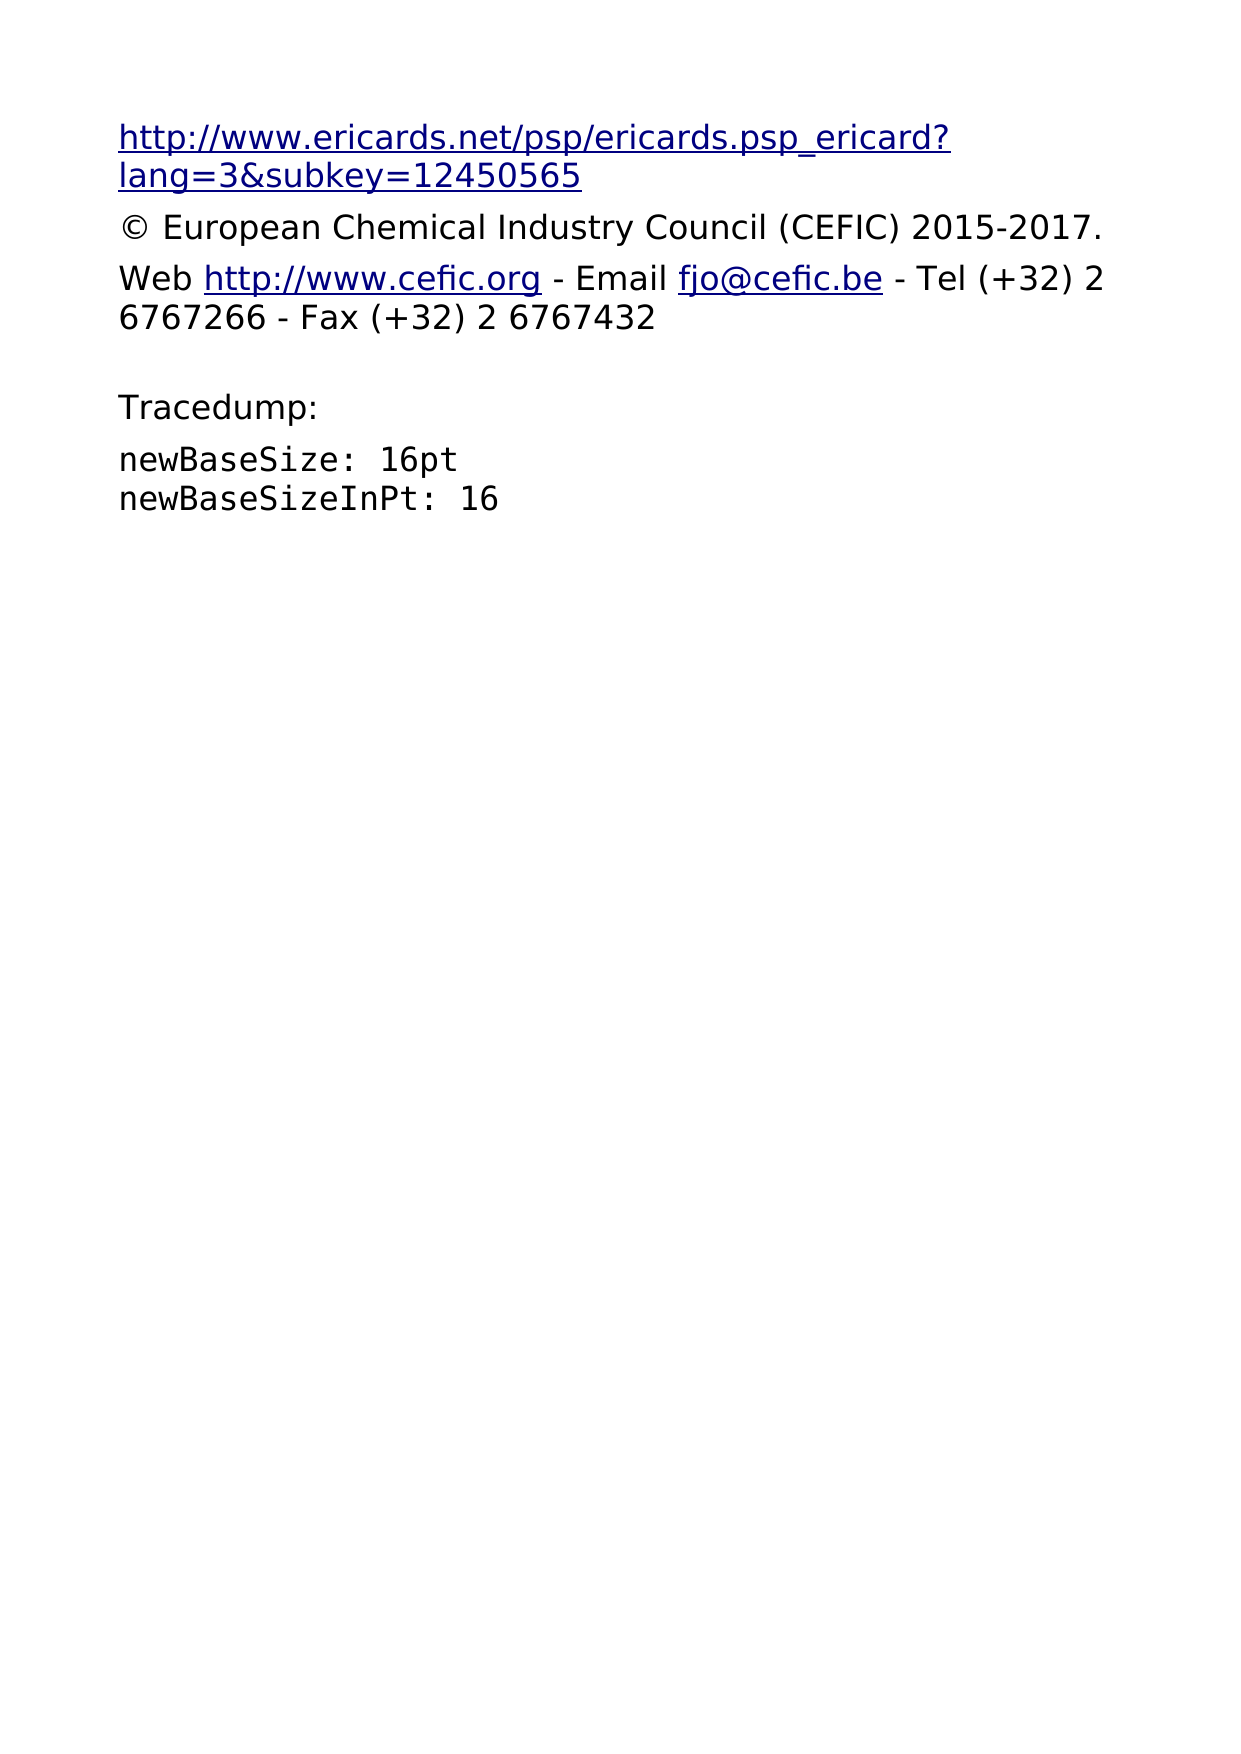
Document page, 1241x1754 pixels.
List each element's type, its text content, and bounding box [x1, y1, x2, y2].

text newBaseSize: 16pt newBaseSizeInPt: 16 [118, 440, 1122, 518]
text http://www.ericards.net/psp/ericards.psp_ericard?lang=3&subkey=12450565 [118, 118, 1122, 196]
text Web http://www.cefic.org - Email fjo@cefic.be - Tel (+32) 2 6767266 - Fax (+32) 2 6767432 [118, 260, 1122, 337]
text Tracedump: [118, 350, 1122, 428]
text © European Chemical Industry Council (CEFIC) 2015-2017. [118, 208, 1122, 247]
